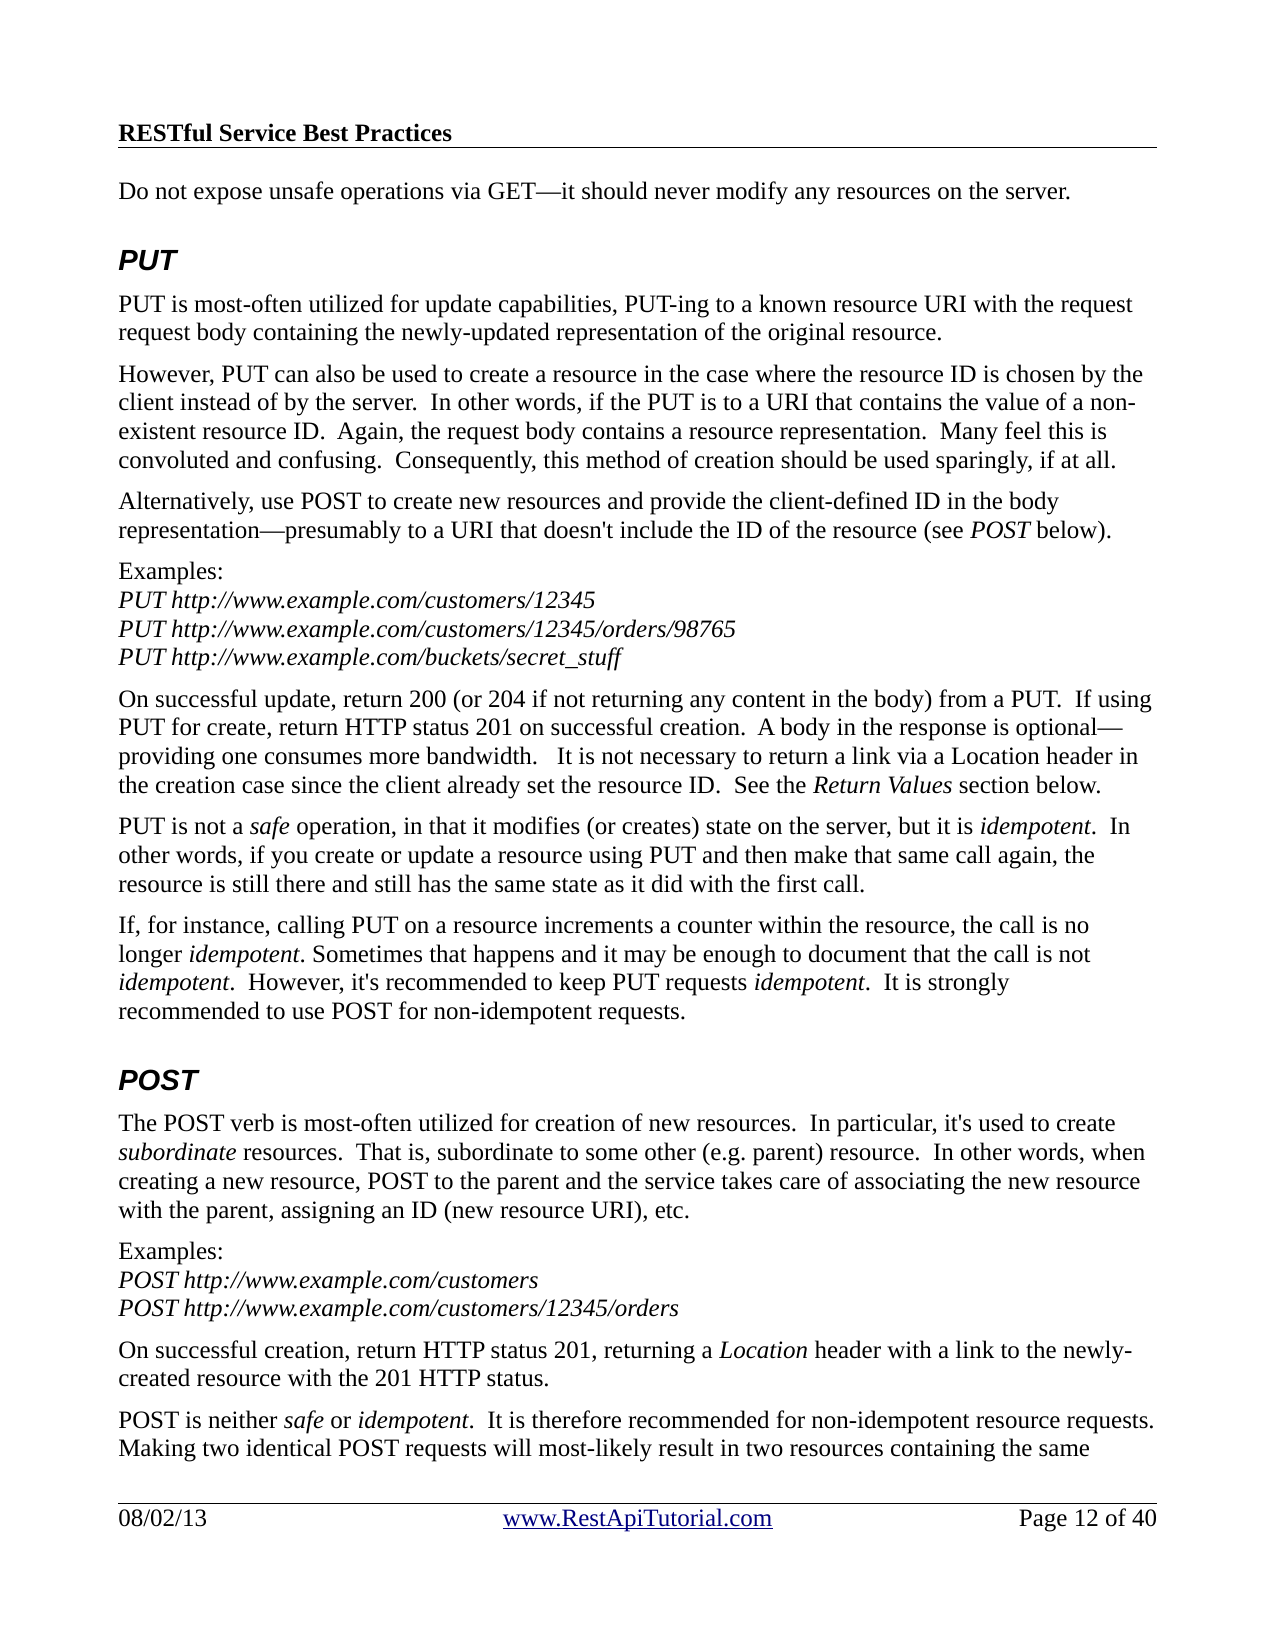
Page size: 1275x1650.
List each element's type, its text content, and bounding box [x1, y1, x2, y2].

text PUT http://www.example.com/customers/12345/orders/98765 [118, 614, 1157, 642]
text The POST verb is most-often utilized for creation of new resources. In particular, it's used to create subordinate resources. That is, subordinate to some other (e.g. parent) resource. In other words, when creating a new resource, POST to the parent and the service takes care of associating the new resource with the parent, assigning an ID (new resource URI), etc. [118, 1108, 1157, 1223]
subtitle POST [118, 1062, 1157, 1096]
text On successful creation, return HTTP status 201, returning a Location header with a link to the newly-created resource with the 201 HTTP status. [118, 1335, 1157, 1392]
text PUT is not a safe operation, in that it modifies (or creates) state on the server, but it is idempotent. In other words, if you create or update a resource using PUT and then make that same call again, the resource is still there and still has the same state as it did with the first call. [118, 811, 1157, 897]
text PUT is most-often utilized for update capabilities, PUT-ing to a known resource URI with the request request body containing the newly-updated representation of the original resource. [118, 289, 1157, 346]
text On successful update, return 200 (or 204 if not returning any content in the body) from a PUT. If using PUT for create, return HTTP status 201 on successful creation. A body in the response is optional—providing one consumes more bandwidth. It is not necessary to return a link via a Location header in the creation case since the client already set the resource ID. See the Return Values section below. [118, 684, 1157, 799]
text POST http://www.example.com/customers [118, 1265, 1157, 1293]
text POST http://www.example.com/customers/12345/orders [118, 1293, 1157, 1322]
text However, PUT can also be used to create a resource in the case where the resource ID is chosen by the client instead of by the server. In other words, if the PUT is to a URI that contains the value of a non-existent resource ID. Again, the request body contains a resource representation. Many feel this is convoluted and confusing. Consequently, this method of creation should be used sparingly, if at all. [118, 359, 1157, 474]
text PUT http://www.example.com/customers/12345 [118, 585, 1157, 614]
text Do not expose unsafe operations via GET—it should never modify any resources on the server. [118, 176, 1157, 205]
subtitle PUT [118, 243, 1157, 276]
text PUT http://www.example.com/buckets/secret_stuff [118, 642, 1157, 671]
text If, for instance, calling PUT on a resource increments a counter within the resource, the call is no longer idempotent. Sometimes that happens and it may be enough to document that the call is not idempotent. However, it's recommended to keep PUT requests idempotent. It is strongly recommended to use POST for non-idempotent requests. [118, 910, 1157, 1025]
text Alternatively, use POST to create new resources and provide the client-defined ID in the body representation—presumably to a URI that doesn't include the ID of the resource (see POST below). [118, 486, 1157, 544]
text Examples: [118, 556, 1157, 585]
text Examples: [118, 1236, 1157, 1265]
text POST is neither safe or idempotent. It is therefore recommended for non-idempotent resource requests. Making two identical POST requests will most-likely result in two resources containing the same [118, 1405, 1157, 1462]
